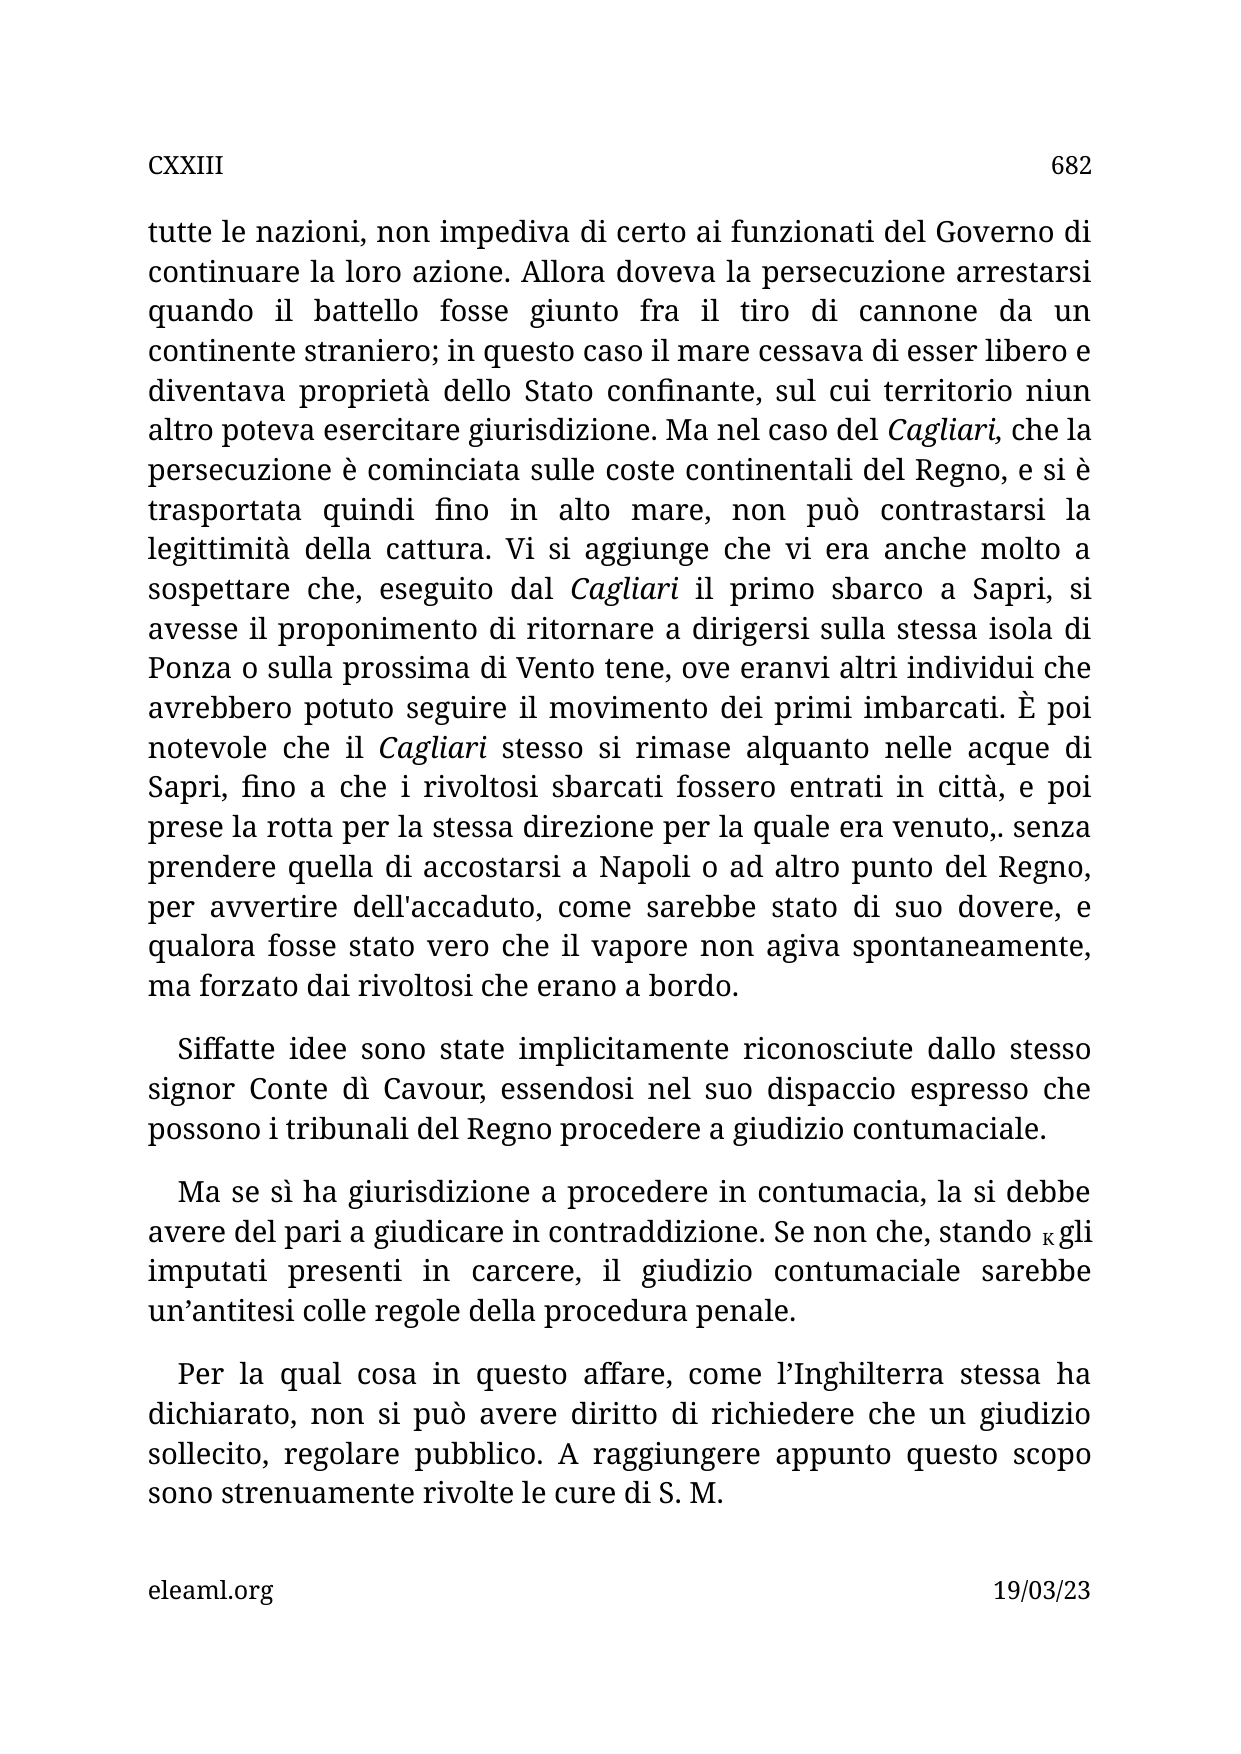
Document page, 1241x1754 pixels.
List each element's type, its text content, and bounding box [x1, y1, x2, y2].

text Ma se sì ha giurisdizione a procedere in contumacia, la si debbe avere del pari a giudicare in contraddizione. Se non che, stando K gli imputati presenti in carcere, il giudizio contumaciale sarebbe un’antitesi colle regole della procedura penale. [148, 1171, 1093, 1330]
text Per la qual cosa in questo affare, come l’Inghilterra stessa ha dichiarato, non si può avere diritto di richiedere che un giudizio sollecito, regolare pubblico. A raggiungere appunto questo scopo sono strenuamente rivolte le cure di S. M. [148, 1354, 1093, 1512]
text tutte le nazioni, non impediva di certo ai funzionati del Governo di continuare la loro azione. Allora doveva la persecuzione arrestarsi quando il battello fosse giunto fra il tiro di cannone da un continente straniero; in questo caso il mare cessava di esser libero e diventava proprietà dello Stato confinante, sul cui territorio niun altro poteva esercitare giurisdizione. Ma nel caso del Cagliari, che la persecuzione è cominciata sulle coste continentali del Regno, e si è trasportata quindi fino in alto mare, non può contrastarsi la legittimità della cattura. Vi si aggiunge che vi era anche molto a sospettare che, eseguito dal Cagliari il primo sbarco a Sapri, si avesse il proponimento di ritornare a dirigersi sulla stessa isola di Ponza o sulla prossima di Vento tene, ove eranvi altri individui che avrebbero potuto seguire il movimento dei primi imbarcati. È poi notevole che il Cagliari stesso si rimase alquanto nelle acque di Sapri, fino a che i rivoltosi sbarcati fossero entrati in città, e poi prese la rotta per la stessa direzione per la quale era venuto,. senza prendere quella di accostarsi a Napoli o ad altro punto del Regno, per avvertire dell'accaduto, come sarebbe stato di suo dovere, e qualora fosse stato vero che il vapore non agiva spontaneamente, ma forzato dai rivoltosi che erano a bordo. [148, 211, 1093, 1005]
text Siffatte idee sono state implicitamente riconosciute dallo stesso signor Conte dì Cavour, essendosi nel suo dispaccio espresso che possono i tribunali del Regno procedere a giudizio contumaciale. [148, 1028, 1093, 1148]
